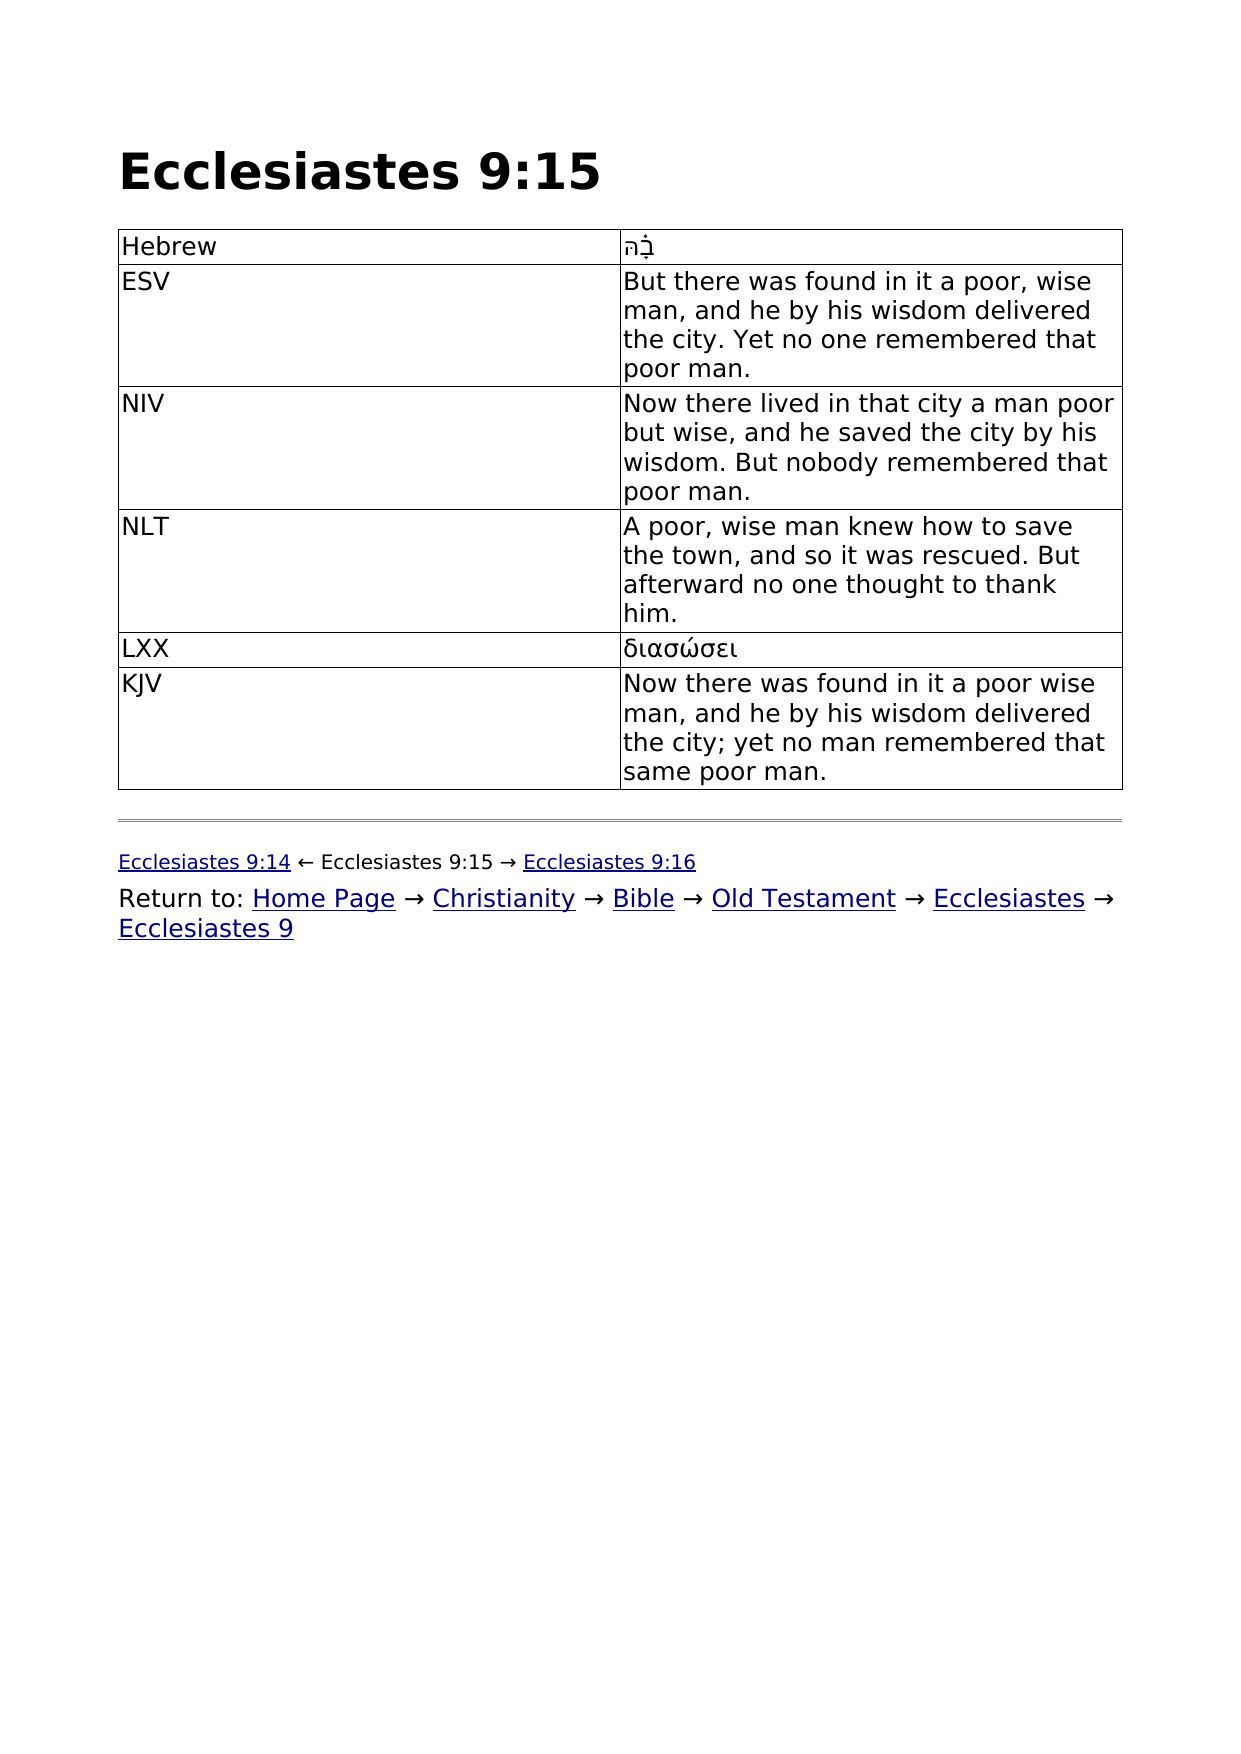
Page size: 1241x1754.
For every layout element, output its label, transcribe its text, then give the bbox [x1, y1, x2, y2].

table_cell NIV [119, 387, 620, 509]
table_cell Now there was found in it a poor wise man, and he by his wisdom delivered the city; yet no man remembered that same poor man. [621, 668, 1122, 789]
table_cell Now there lived in that city a man poor but wise, and he saved the city by his wisdom. But nobody remembered that poor man. [621, 387, 1122, 509]
table_cell NLT [119, 510, 620, 632]
text Ecclesiastes 9:14 ← Ecclesiastes 9:15 → Ecclesiastes 9:16 [118, 851, 1122, 884]
table_cell ESV [119, 265, 620, 386]
table_cell But there was found in it a poor, wise man, and he by his wisdom delivered the city. Yet no one remembered that poor man. [621, 265, 1122, 386]
table_header Hebrew [119, 230, 620, 264]
table_header בָ֗הּ [621, 230, 1122, 264]
table_cell KJV [119, 668, 620, 789]
table_cell διασώσει [621, 633, 1122, 667]
subtitle Ecclesiastes 9:15 [118, 143, 1122, 201]
text Return to: Home Page → Christianity → Bible → Old Testament → Ecclesiastes → Ecclesiastes 9 [118, 884, 1122, 943]
table_cell LXX [119, 633, 620, 667]
table_cell A poor, wise man knew how to save the town, and so it was rescued. But afterward no one thought to thank him. [621, 510, 1122, 632]
